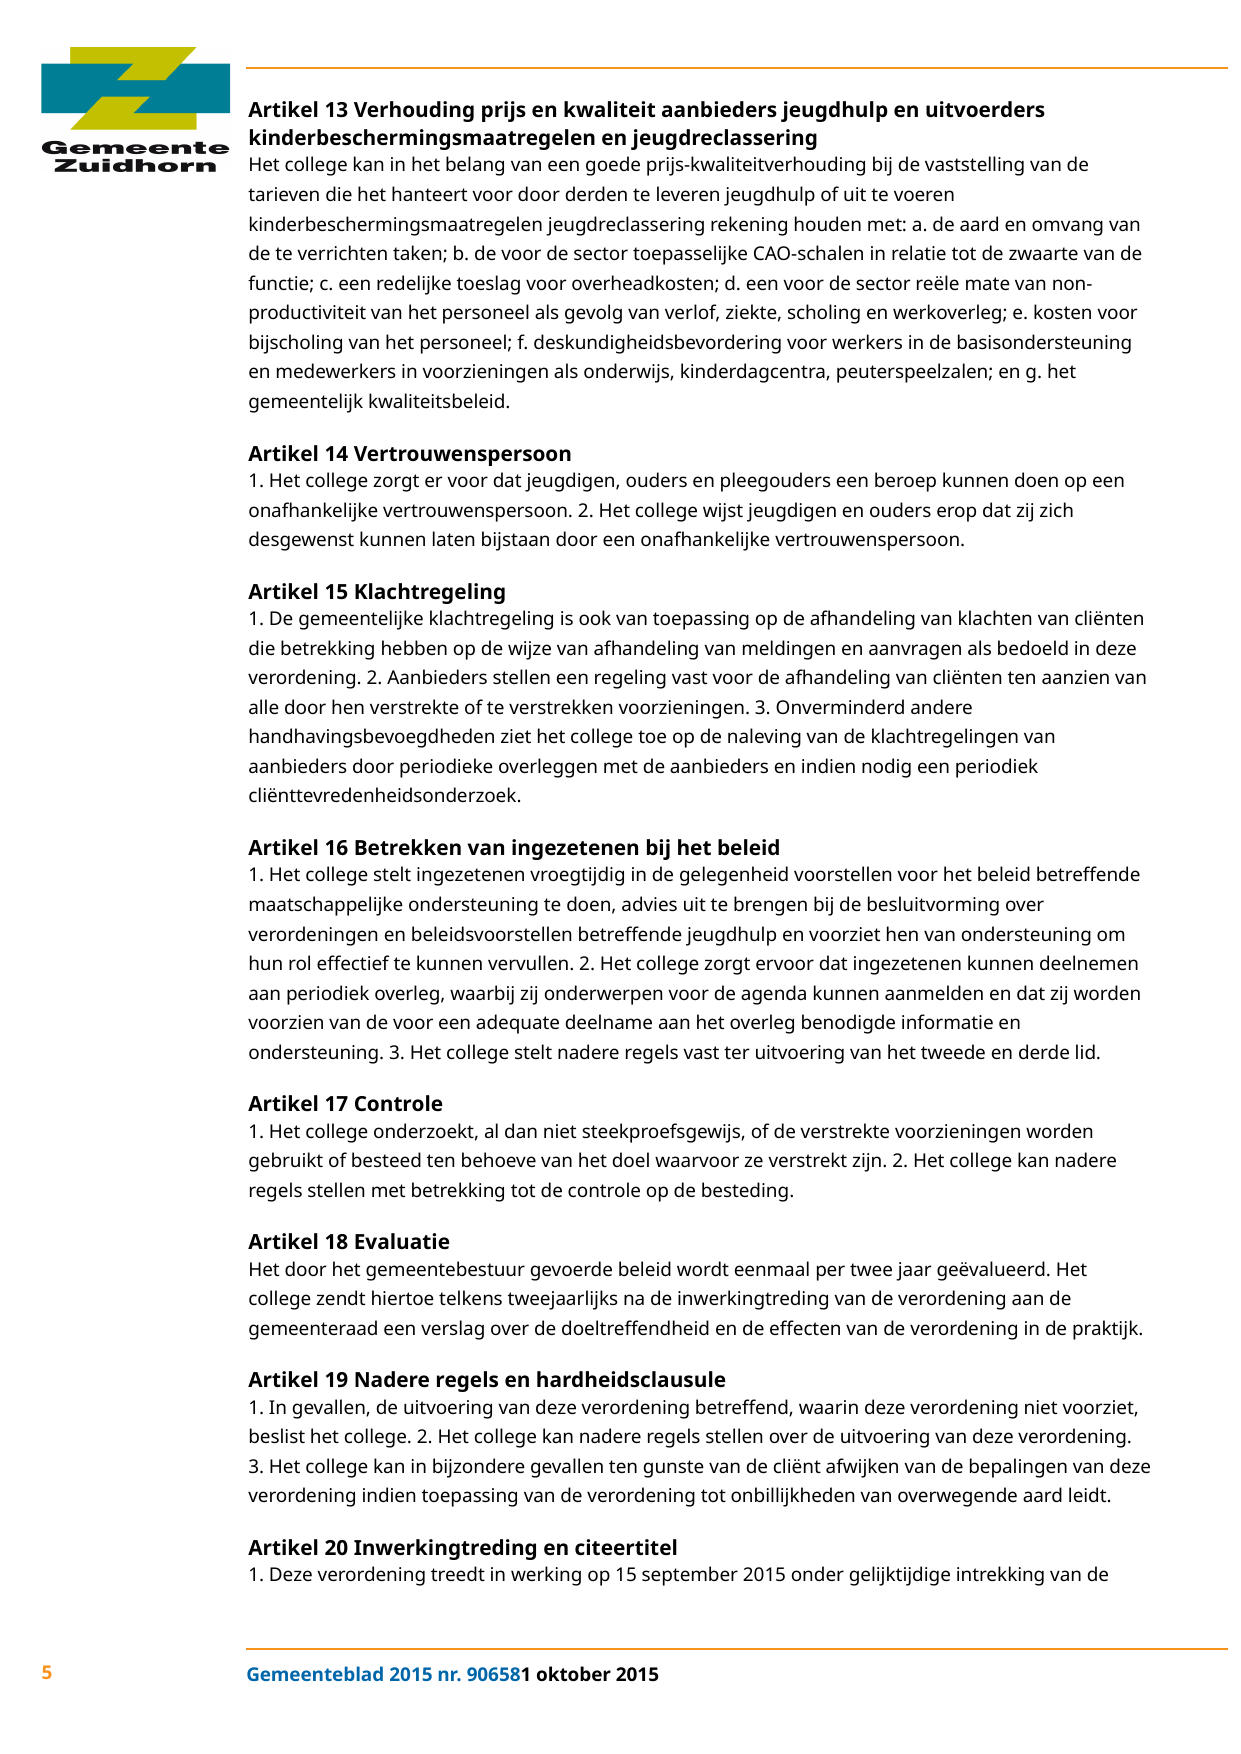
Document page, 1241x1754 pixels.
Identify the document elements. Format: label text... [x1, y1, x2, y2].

text Artikel 15 Klachtregeling [248, 577, 1152, 605]
text Artikel 17 Controle [248, 1089, 1152, 1118]
text Artikel 18 Evaluatie [248, 1227, 1152, 1256]
text 1. Deze verordening treedt in werking op 15 september 2015 onder gelijktijdige intrekking van de [248, 1562, 1152, 1587]
text 1. Het college onderzoekt, al dan niet steekproefsgewijs, of de verstrekte voorzieningen worden gebruikt of besteed ten behoeve van het doel waarvoor ze verstrekt zijn. 2. Het college kan nadere regels stellen met betrekking tot de controle op de besteding. [248, 1118, 1152, 1203]
text 1. In gevallen, de uitvoering van deze verordening betreffend, waarin deze verordening niet voorziet, beslist het college. 2. Het college kan nadere regels stellen over de uitvoering van deze verordening. 3. Het college kan in bijzondere gevallen ten gunste van de cliënt afwijken van de bepalingen van deze verordening indien toepassing van de verordening tot onbillijkheden van overwegende aard leidt. [248, 1394, 1152, 1508]
text Artikel 16 Betrekken van ingezetenen bij het beleid [248, 833, 1152, 862]
text Het college kan in het belang van een goede prijs-kwaliteitverhouding bij de vaststelling van de tarieven die het hanteert voor door derden te leveren jeugdhulp of uit te voeren kinderbeschermingsmaatregelen jeugdreclassering rekening houden met: a. de aard en omvang van de te verrichten taken; b. de voor de sector toepasselijke CAO-schalen in relatie tot de zwaarte van de functie; c. een redelijke toeslag voor overheadkosten; d. een voor de sector reële mate van non-productiviteit van het personeel als gevolg van verlof, ziekte, scholing en werkoverleg; e. kosten voor bijscholing van het personeel; f. deskundigheidsbevordering voor werkers in de basisondersteuning en medewerkers in voorzieningen als onderwijs, kinderdagcentra, peuterspeelzalen; en g. het gemeentelijk kwaliteitsbeleid. [248, 152, 1152, 414]
text Artikel 13 Verhouding prijs en kwaliteit aanbieders jeugdhulp en uitvoerders kinderbeschermingsmaatregelen en jeugdreclassering [248, 95, 1152, 152]
text Artikel 20 Inwerkingtreding en citeertitel [248, 1533, 1152, 1562]
text 1. Het college zorgt er voor dat jeugdigen, ouders en pleegouders een beroep kunnen doen op een onafhankelijke vertrouwenspersoon. 2. Het college wijst jeugdigen en ouders erop dat zij zich desgewenst kunnen laten bijstaan door een onafhankelijke vertrouwenspersoon. [248, 467, 1152, 552]
text 1. De gemeentelijke klachtregeling is ook van toepassing op de afhandeling van klachten van cliënten die betrekking hebben op de wijze van afhandeling van meldingen en aanvragen als bedoeld in deze verordening. 2. Aanbieders stellen een regeling vast voor de afhandeling van cliënten ten aanzien van alle door hen verstrekte of te verstrekken voorzieningen. 3. Onverminderd andere handhavingsbevoegdheden ziet het college toe op de naleving van de klachtregelingen van aanbieders door periodieke overleggen met de aanbieders en indien nodig een periodiek cliënttevredenheidsonderzoek. [248, 605, 1152, 808]
text Artikel 14 Vertrouwenspersoon [248, 439, 1152, 467]
text Het door het gemeentebestuur gevoerde beleid wordt eenmaal per twee jaar geëvalueerd. Het college zendt hiertoe telkens tweejaarlijks na de inwerkingtreding van de verordening aan de gemeenteraad een verslag over de doeltreffendheid en de effecten van de verordening in de praktijk. [248, 1256, 1152, 1341]
text 1. Het college stelt ingezetenen vroegtijdig in de gelegenheid voorstellen voor het beleid betreffende maatschappelijke ondersteuning te doen, advies uit te brengen bij de besluitvorming over verordeningen en beleidsvoorstellen betreffende jeugdhulp en voorziet hen van ondersteuning om hun rol effectief te kunnen vervullen. 2. Het college zorgt ervoor dat ingezetenen kunnen deelnemen aan periodiek overleg, waarbij zij onderwerpen voor de agenda kunnen aanmelden en dat zij worden voorzien van de voor een adequate deelname aan het overleg benodigde informatie en ondersteuning. 3. Het college stelt nadere regels vast ter uitvoering van het tweede en derde lid. [248, 862, 1152, 1065]
picture [41, 47, 231, 172]
text Artikel 19 Nadere regels en hardheidsclausule [248, 1366, 1152, 1394]
